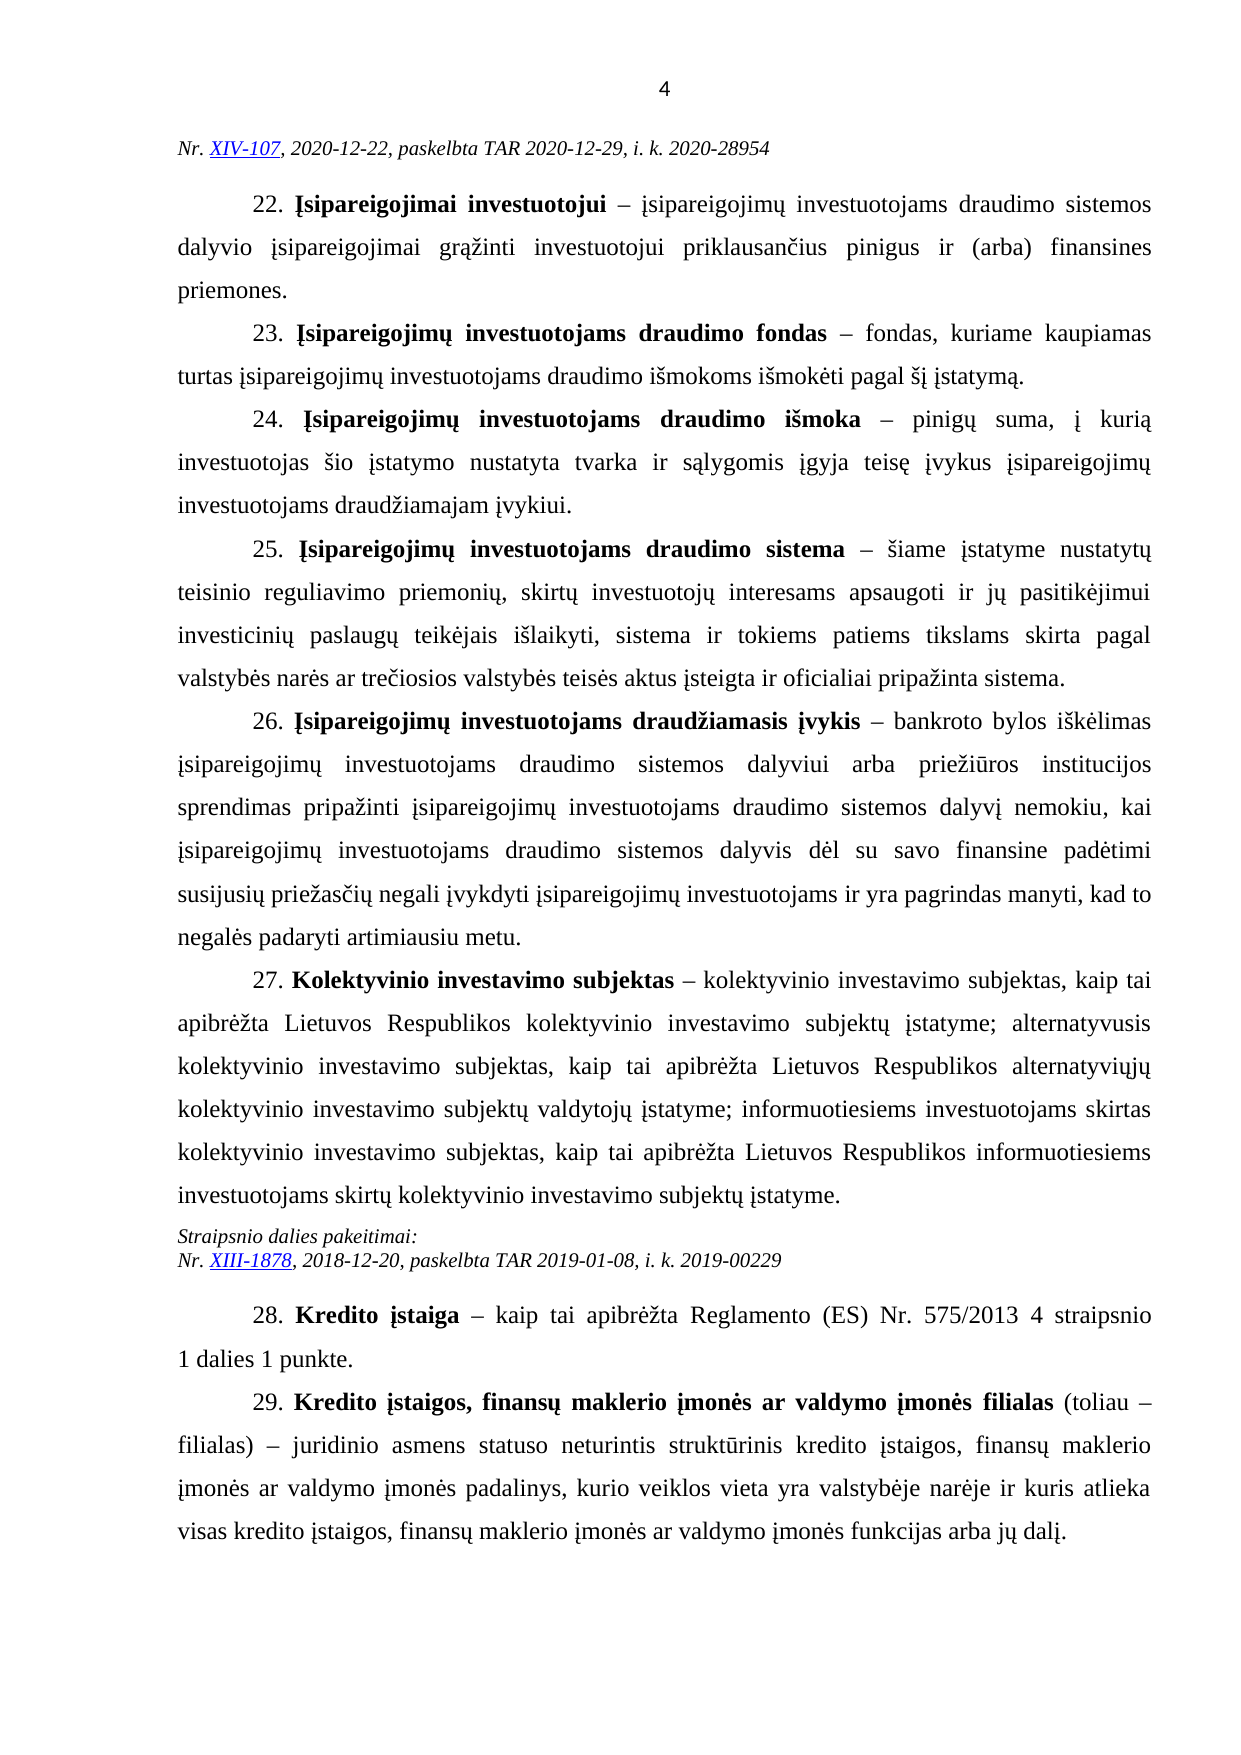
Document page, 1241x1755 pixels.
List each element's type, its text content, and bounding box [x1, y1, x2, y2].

text Straipsnio dalies pakeitimai: [177, 1224, 1152, 1248]
text 27. Kolektyvinio investavimo subjektas – kolektyvinio investavimo subjektas, kaip tai apibrėžta Lietuvos Respublikos kolektyvinio investavimo subjektų įstatyme; alternatyvusis kolektyvinio investavimo subjektas, kaip tai apibrėžta Lietuvos Respublikos alternatyviųjų kolektyvinio investavimo subjektų valdytojų įstatyme; informuotiesiems investuotojams skirtas kolektyvinio investavimo subjektas, kaip tai apibrėžta Lietuvos Respublikos informuotiesiems investuotojams skirtų kolektyvinio investavimo subjektų įstatyme. [177, 965, 1152, 1209]
text 25. Įsipareigojimų investuotojams draudimo sistema – šiame įstatyme nustatytų teisinio reguliavimo priemonių, skirtų investuotojų interesams apsaugoti ir jų pasitikėjimui investicinių paslaugų teikėjais išlaikyti, sistema ir tokiems patiems tikslams skirta pagal valstybės narės ar trečiosios valstybės teisės aktus įsteigta ir oficialiai pripažinta sistema. [177, 534, 1152, 692]
text Nr. XIII-1878, 2018-12-20, paskelbta TAR 2019-01-08, i. k. 2019-00229 [177, 1248, 1152, 1272]
text 22. Įsipareigojimai investuotojui – įsipareigojimų investuotojams draudimo sistemos dalyvio įsipareigojimai grąžinti investuotojui priklausančius pinigus ir (arba) finansines priemones. [177, 189, 1152, 304]
text Nr. XIV-107, 2020-12-22, paskelbta TAR 2020-12-29, i. k. 2020-28954 [177, 136, 1152, 160]
text 26. Įsipareigojimų investuotojams draudžiamasis įvykis – bankroto bylos iškėlimas įsipareigojimų investuotojams draudimo sistemos dalyviui arba priežiūros institucijos sprendimas pripažinti įsipareigojimų investuotojams draudimo sistemos dalyvį nemokiu, kai įsipareigojimų investuotojams draudimo sistemos dalyvis dėl su savo finansine padėtimi susijusių priežasčių negali įvykdyti įsipareigojimų investuotojams ir yra pagrindas manyti, kad to negalės padaryti artimiausiu metu. [177, 706, 1152, 951]
text 28. Kredito įstaiga – kaip tai apibrėžta Reglamento (ES) Nr. 575/2013 4 straipsnio 1 dalies 1 punkte. [177, 1301, 1152, 1372]
text 29. Kredito įstaigos, finansų maklerio įmonės ar valdymo įmonės filialas (toliau – filialas) – juridinio asmens statuso neturintis struktūrinis kredito įstaigos, finansų maklerio įmonės ar valdymo įmonės padalinys, kurio veiklos vieta yra valstybėje narėje ir kuris atlieka visas kredito įstaigos, finansų maklerio įmonės ar valdymo įmonės funkcijas arba jų dalį. [177, 1387, 1152, 1545]
text 23. Įsipareigojimų investuotojams draudimo fondas – fondas, kuriame kaupiamas turtas įsipareigojimų investuotojams draudimo išmokoms išmokėti pagal šį įstatymą. [177, 318, 1152, 390]
text 24. Įsipareigojimų investuotojams draudimo išmoka – pinigų suma, į kurią investuotojas šio įstatymo nustatyta tvarka ir sąlygomis įgyja teisę įvykus įsipareigojimų investuotojams draudžiamajam įvykiui. [177, 404, 1152, 519]
